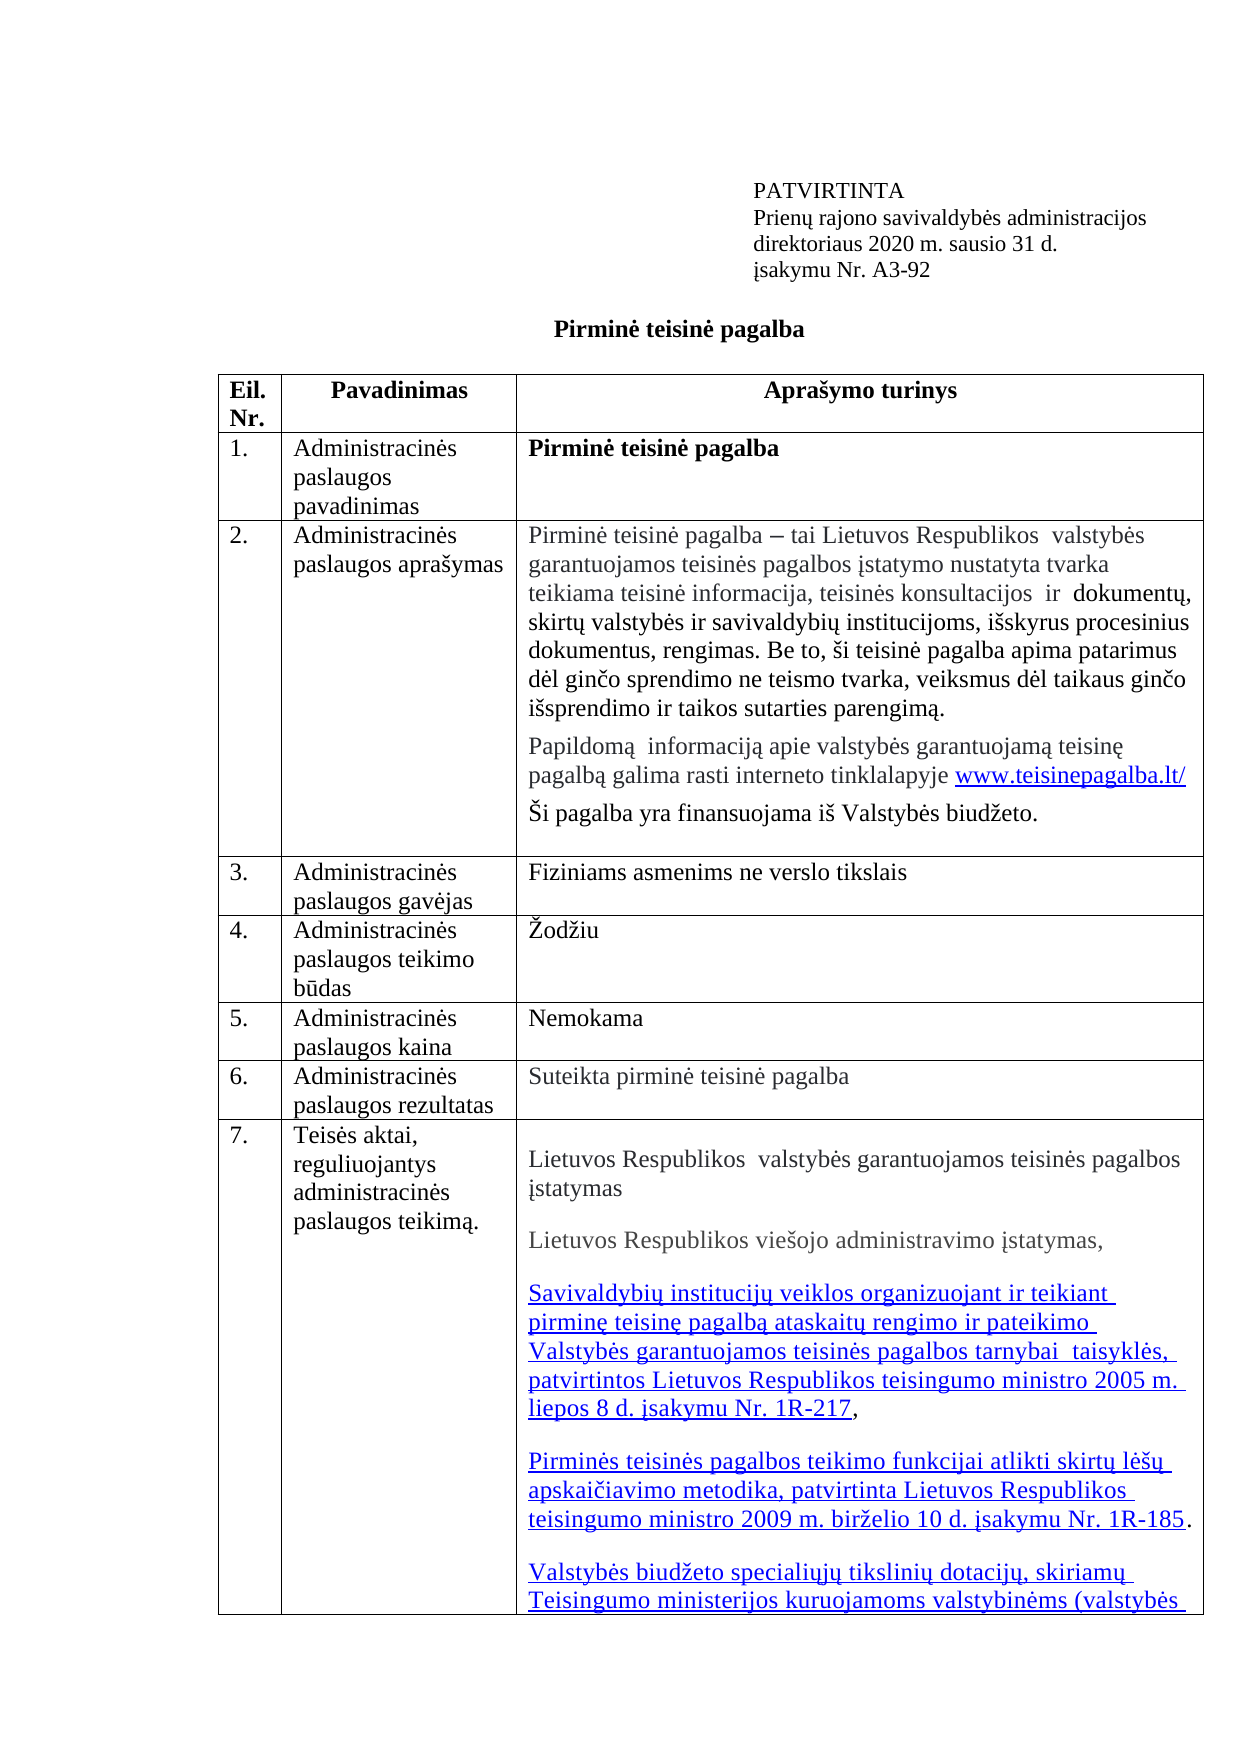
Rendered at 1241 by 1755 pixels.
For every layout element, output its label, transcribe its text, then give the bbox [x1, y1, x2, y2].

table_cell Administracinės paslaugos pavadinimas [282, 433, 516, 519]
text direktoriaus 2020 m. sausio 31 d. [753, 230, 1181, 256]
table_header Aprašymo turinys [517, 375, 1203, 432]
table_cell Administracinės paslaugos kaina [282, 1003, 516, 1060]
table_cell 2. [219, 521, 281, 856]
table_cell 6. [219, 1061, 281, 1119]
table_cell Nemokama [517, 1003, 1203, 1060]
table_cell 1. [219, 433, 281, 519]
table_cell Fiziniams asmenims ne verslo tikslais [517, 857, 1203, 914]
table_cell Lietuvos Respublikos valstybės garantuojamos teisinės pagalbos įstatymas Lietuvos Respublikos viešojo administravimo įstatymas, Savivaldybių institucijų veiklos organizuojant ir teikiant pirminę teisinę pagalbą ataskaitų rengimo ir pateikimo Valstybės garantuojamos teisinės pagalbos tarnybai taisyklės, patvirtintos Lietuvos Respublikos teisingumo ministro 2005 m. liepos 8 d. įsakymu Nr. 1R-217, Pirminės teisinės pagalbos teikimo funkcijai atlikti skirtų lėšų apskaičiavimo metodika, patvirtinta Lietuvos Respublikos teisingumo ministro 2009 m. birželio 10 d. įsakymu Nr. 1R-185. Valstybės biudžeto specialiųjų tikslinių dotacijų, skiriamų Teisingumo ministerijos kuruojamoms valstybinėms (valstybės [517, 1120, 1203, 1614]
text Prienų rajono savivaldybės administracijos [753, 203, 1181, 230]
table_header Pavadinimas [282, 375, 516, 432]
table_cell Pirminė teisinė pagalba – tai Lietuvos Respublikos valstybės garantuojamos teisinės pagalbos įstatymo nustatyta tvarka teikiama teisinė informacija, teisinės konsultacijos ir dokumentų, skirtų valstybės ir savivaldybių institucijoms, išskyrus procesinius dokumentus, rengimas. Be to, ši teisinė pagalba apima patarimus dėl ginčo sprendimo ne teismo tvarka, veiksmus dėl taikaus ginčo išsprendimo ir taikos sutarties parengimą. Papildomą informaciją apie valstybės garantuojamą teisinę pagalbą galima rasti interneto tinklalapyje www.teisinepagalba.lt/ Ši pagalba yra finansuojama iš Valstybės biudžeto. [517, 521, 1203, 856]
text įsakymu Nr. A3-92 [753, 256, 1181, 283]
table_header Eil. Nr. [219, 375, 281, 432]
table_cell Administracinės paslaugos gavėjas [282, 857, 516, 914]
table_cell Žodžiu [517, 916, 1203, 1002]
table_cell Suteikta pirminė teisinė pagalba [517, 1061, 1203, 1119]
table_cell Teisės aktai, reguliuojantys administracinės paslaugos teikimą. [282, 1120, 516, 1614]
table_cell Pirminė teisinė pagalba [517, 433, 1203, 519]
table_cell 4. [219, 916, 281, 1002]
table_cell Administracinės paslaugos rezultatas [282, 1061, 516, 1119]
table_cell Administracinės paslaugos teikimo būdas [282, 916, 516, 1002]
text Pirminė teisinė pagalba [177, 314, 1181, 342]
table_cell 3. [219, 857, 281, 914]
table_cell 7. [219, 1120, 281, 1614]
table_cell 5. [219, 1003, 281, 1060]
table_cell Administracinės paslaugos aprašymas [282, 521, 516, 856]
text PATVIRTINTA [753, 177, 1181, 203]
